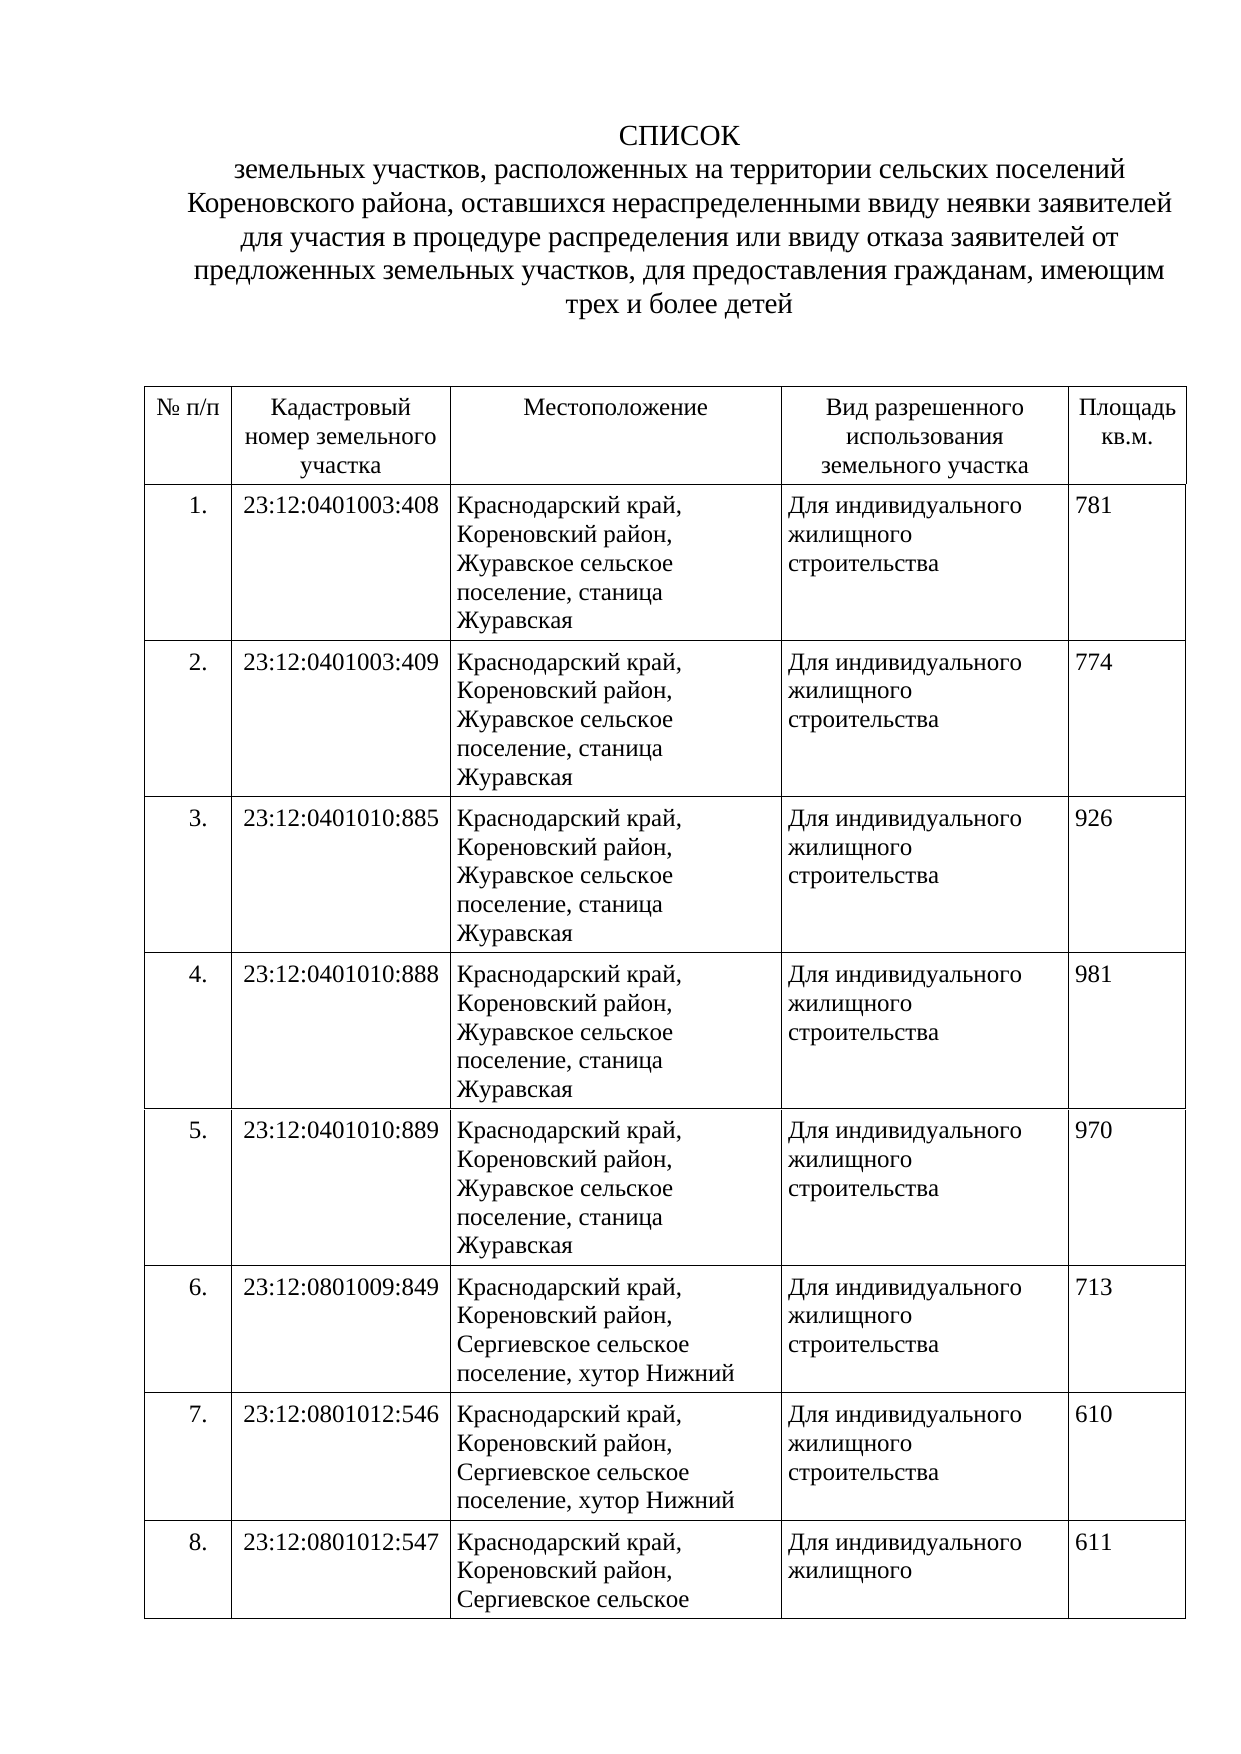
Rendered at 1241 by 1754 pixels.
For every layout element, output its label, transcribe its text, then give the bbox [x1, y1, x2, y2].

table_header Вид разрешенного использования земельного участка [782, 387, 1068, 484]
table_cell [145, 1110, 231, 1265]
table_cell Для индивидуального жилищного [782, 1521, 1068, 1618]
table_cell [145, 1393, 231, 1520]
table_cell Для индивидуального жилищного строительства [782, 953, 1068, 1108]
table_cell Краснодарский край, Кореновский район, Журавское сельское поселение, станица Журавская [451, 641, 781, 796]
table_header Местоположение [451, 387, 781, 484]
table_cell [145, 797, 231, 952]
text СПИСОК [177, 118, 1181, 152]
table_cell 981 [1069, 953, 1185, 1108]
table_cell Краснодарский край, Кореновский район, Сергиевское сельское поселение, хутор Нижний [451, 1266, 781, 1392]
table_cell 23:12:0401010:889 [232, 1110, 450, 1265]
table_cell 781 [1069, 485, 1185, 640]
table_cell 23:12:0801009:849 [232, 1266, 450, 1392]
table_cell Для индивидуального жилищного строительства [782, 485, 1068, 640]
table_header Кадастровый номер земельного участка [232, 387, 450, 484]
table_cell 774 [1069, 641, 1185, 796]
table_cell 23:12:0801012:547 [232, 1521, 450, 1618]
table_cell 926 [1069, 797, 1185, 952]
table_cell Краснодарский край, Кореновский район, Журавское сельское поселение, станица Журавская [451, 797, 781, 952]
table_cell Для индивидуального жилищного строительства [782, 1393, 1068, 1520]
table_cell Краснодарский край, Кореновский район, Сергиевское сельское поселение, хутор Нижний [451, 1393, 781, 1520]
table_cell Краснодарский край, Кореновский район, Журавское сельское поселение, станица Журавская [451, 485, 781, 640]
text земельных участков, расположенных на территории сельских поселений Кореновского района, оставшихся нераспределенными ввиду неявки заявителей для участия в процедуре распределения или ввиду отказа заявителей от предложенных земельных участков, для предоставления гражданам, имеющим трех и более детей [177, 152, 1181, 319]
table_cell Для индивидуального жилищного строительства [782, 641, 1068, 796]
table_cell 23:12:0401003:409 [232, 641, 450, 796]
table_cell Краснодарский край, Кореновский район, Журавское сельское поселение, станица Журавская [451, 1110, 781, 1265]
table_cell 23:12:0401003:408 [232, 485, 450, 640]
table_header Площадь кв.м. [1069, 387, 1186, 484]
table_cell [145, 1521, 231, 1618]
table_cell 970 [1069, 1110, 1185, 1265]
table_cell Краснодарский край, Кореновский район, Сергиевское сельское [451, 1521, 781, 1618]
table_cell 23:12:0801012:546 [232, 1393, 450, 1520]
table_cell 610 [1069, 1393, 1185, 1520]
table_header № п/п [145, 387, 231, 484]
table_cell [145, 953, 231, 1108]
table_cell [145, 485, 231, 640]
table_cell 23:12:0401010:888 [232, 953, 450, 1108]
table_cell Для индивидуального жилищного строительства [782, 1110, 1068, 1265]
table_cell 713 [1069, 1266, 1185, 1392]
table_cell [145, 1266, 231, 1392]
table_cell 611 [1069, 1521, 1185, 1618]
table_cell Краснодарский край, Кореновский район, Журавское сельское поселение, станица Журавская [451, 953, 781, 1108]
table_cell 23:12:0401010:885 [232, 797, 450, 952]
table_cell Для индивидуального жилищного строительства [782, 797, 1068, 952]
table_cell [145, 641, 231, 796]
table_cell Для индивидуального жилищного строительства [782, 1266, 1068, 1392]
